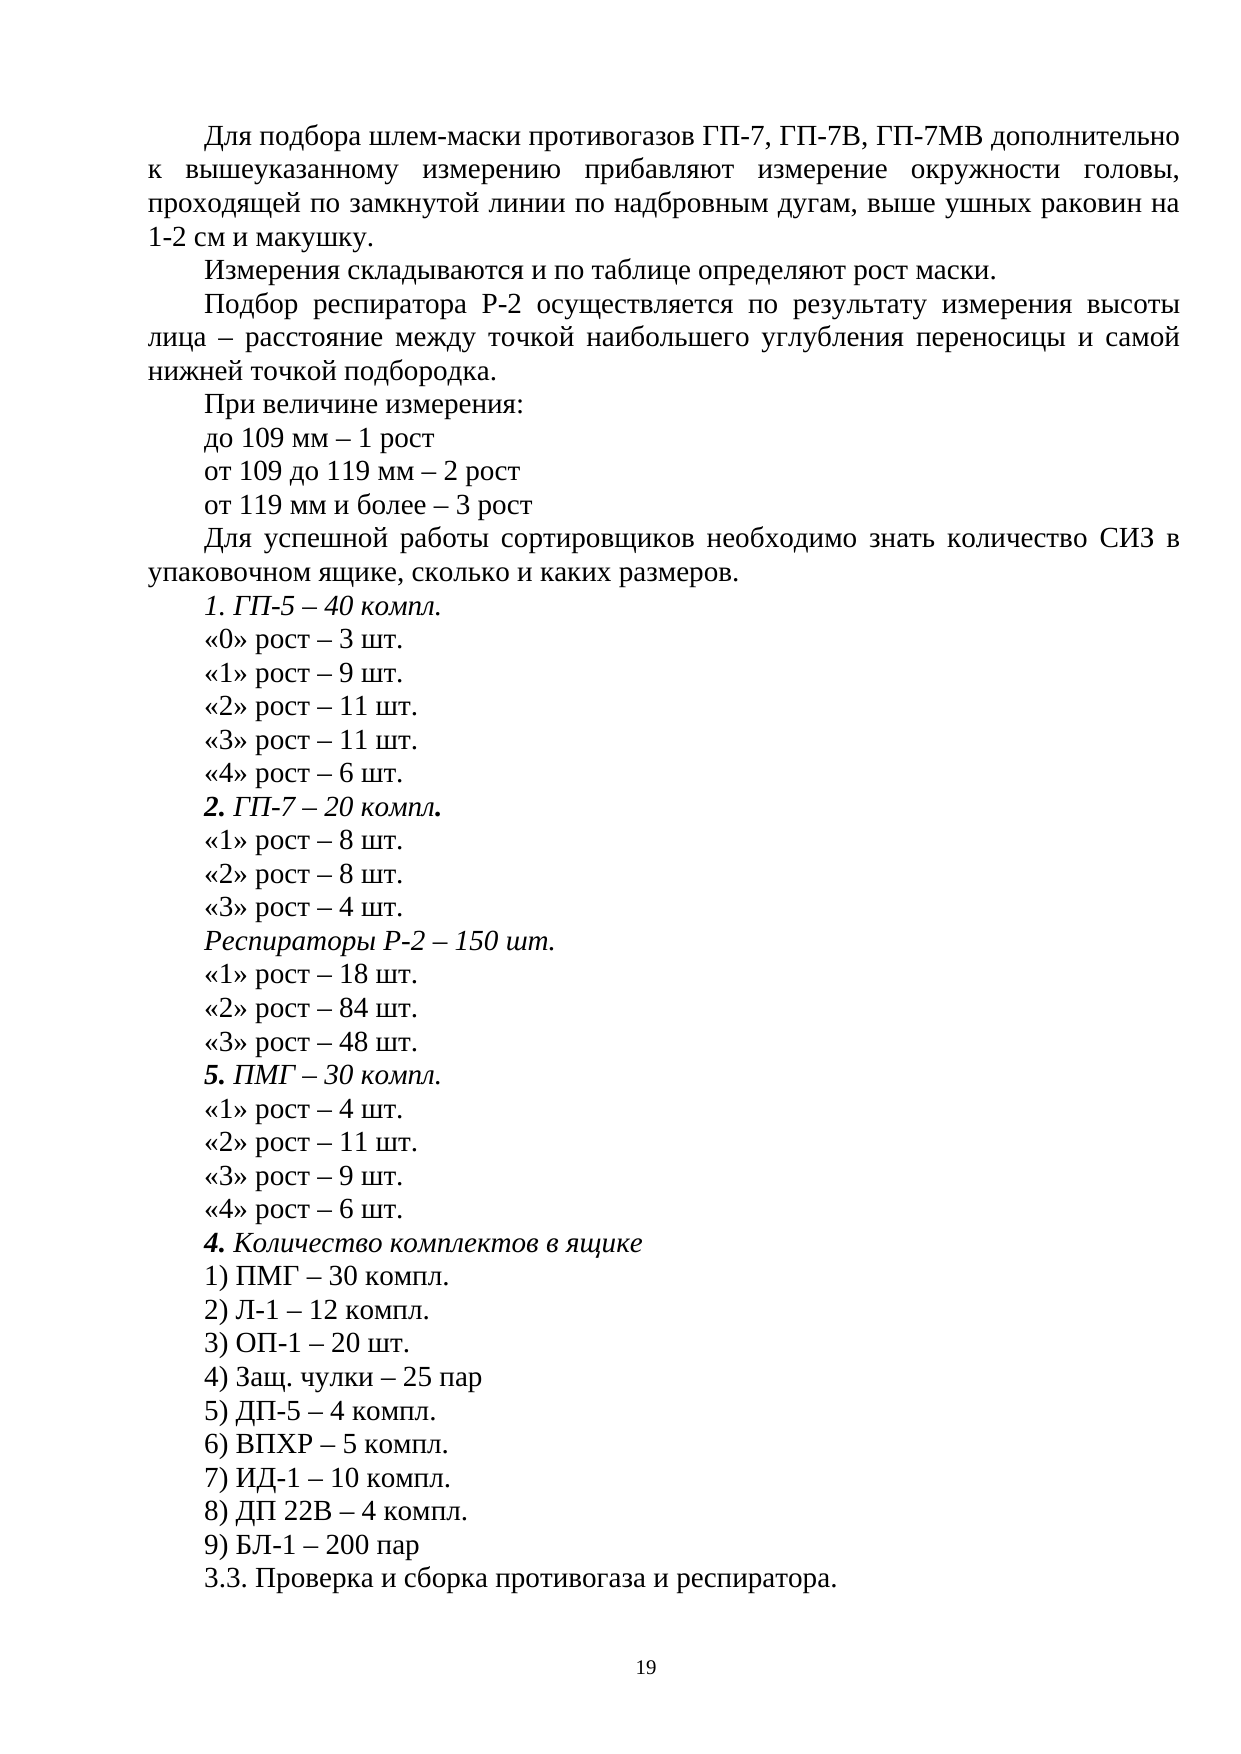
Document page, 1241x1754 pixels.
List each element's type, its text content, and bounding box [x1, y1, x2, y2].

text «2» рост – 11 шт. [148, 1124, 1181, 1158]
text 1) ПМГ – 30 компл. [148, 1258, 1181, 1292]
text «2» рост – 11 шт. [148, 688, 1181, 722]
text 8) ДП 22В – 4 компл. [148, 1493, 1181, 1527]
text «1» рост – 4 шт. [148, 1091, 1181, 1124]
text 3.3. Проверка и сборка противогаза и респиратора. [148, 1560, 1181, 1594]
text 5) ДП-5 – 4 компл. [148, 1393, 1181, 1426]
text При величине измерения: [148, 386, 1181, 420]
text 1. ГП-5 – 40 компл. [148, 588, 1181, 621]
text Измерения складываются и по таблице определяют рост маски. [148, 252, 1181, 286]
text «2» рост – 84 шт. [148, 990, 1181, 1024]
text от 119 мм и более – 3 рост [148, 487, 1181, 521]
text 9) БЛ-1 – 200 пар [148, 1527, 1181, 1560]
text 2. ГП-7 – 20 компл. [148, 789, 1181, 822]
text 7) ИД-1 – 10 компл. [148, 1460, 1181, 1493]
text «0» рост – 3 шт. [148, 621, 1181, 655]
text 4. Количество комплектов в ящике [148, 1225, 1181, 1258]
text «1» рост – 9 шт. [148, 655, 1181, 688]
text до 109 мм – 1 рост [148, 420, 1181, 453]
text «1» рост – 18 шт. [148, 957, 1181, 990]
text 2) Л-1 – 12 компл. [148, 1292, 1181, 1326]
text «4» рост – 6 шт. [148, 755, 1181, 789]
text Подбор респиратора Р-2 осуществляется по результату измерения высоты лица – расстояние между точкой наибольшего углубления переносицы и самой нижней точкой подбородка. [148, 286, 1181, 386]
text Для подбора шлем-маски противогазов ГП-7, ГП-7В, ГП-7МВ дополнительно к вышеуказанному измерению прибавляют измерение окружности головы, проходящей по замкнутой линии по надбровным дугам, выше ушных раковин на 1-2 см и макушку. [148, 118, 1181, 252]
text 4) Защ. чулки – 25 пар [148, 1359, 1181, 1393]
text от 109 до 119 мм – 2 рост [148, 453, 1181, 487]
text «4» рост – 6 шт. [148, 1191, 1181, 1225]
text Респираторы Р-2 – 150 шт. [148, 923, 1181, 957]
text «1» рост – 8 шт. [148, 822, 1181, 856]
text «3» рост – 9 шт. [148, 1158, 1181, 1191]
text «3» рост – 11 шт. [148, 722, 1181, 755]
text 3) ОП-1 – 20 шт. [148, 1326, 1181, 1359]
text Для успешной работы сортировщиков необходимо знать количество СИЗ в упаковочном ящике, сколько и каких размеров. [148, 521, 1181, 588]
text «3» рост – 48 шт. [148, 1024, 1181, 1057]
text «2» рост – 8 шт. [148, 856, 1181, 889]
text 6) ВПХР – 5 компл. [148, 1426, 1181, 1460]
text «3» рост – 4 шт. [148, 889, 1181, 923]
text 5. ПМГ – 30 компл. [148, 1057, 1181, 1091]
